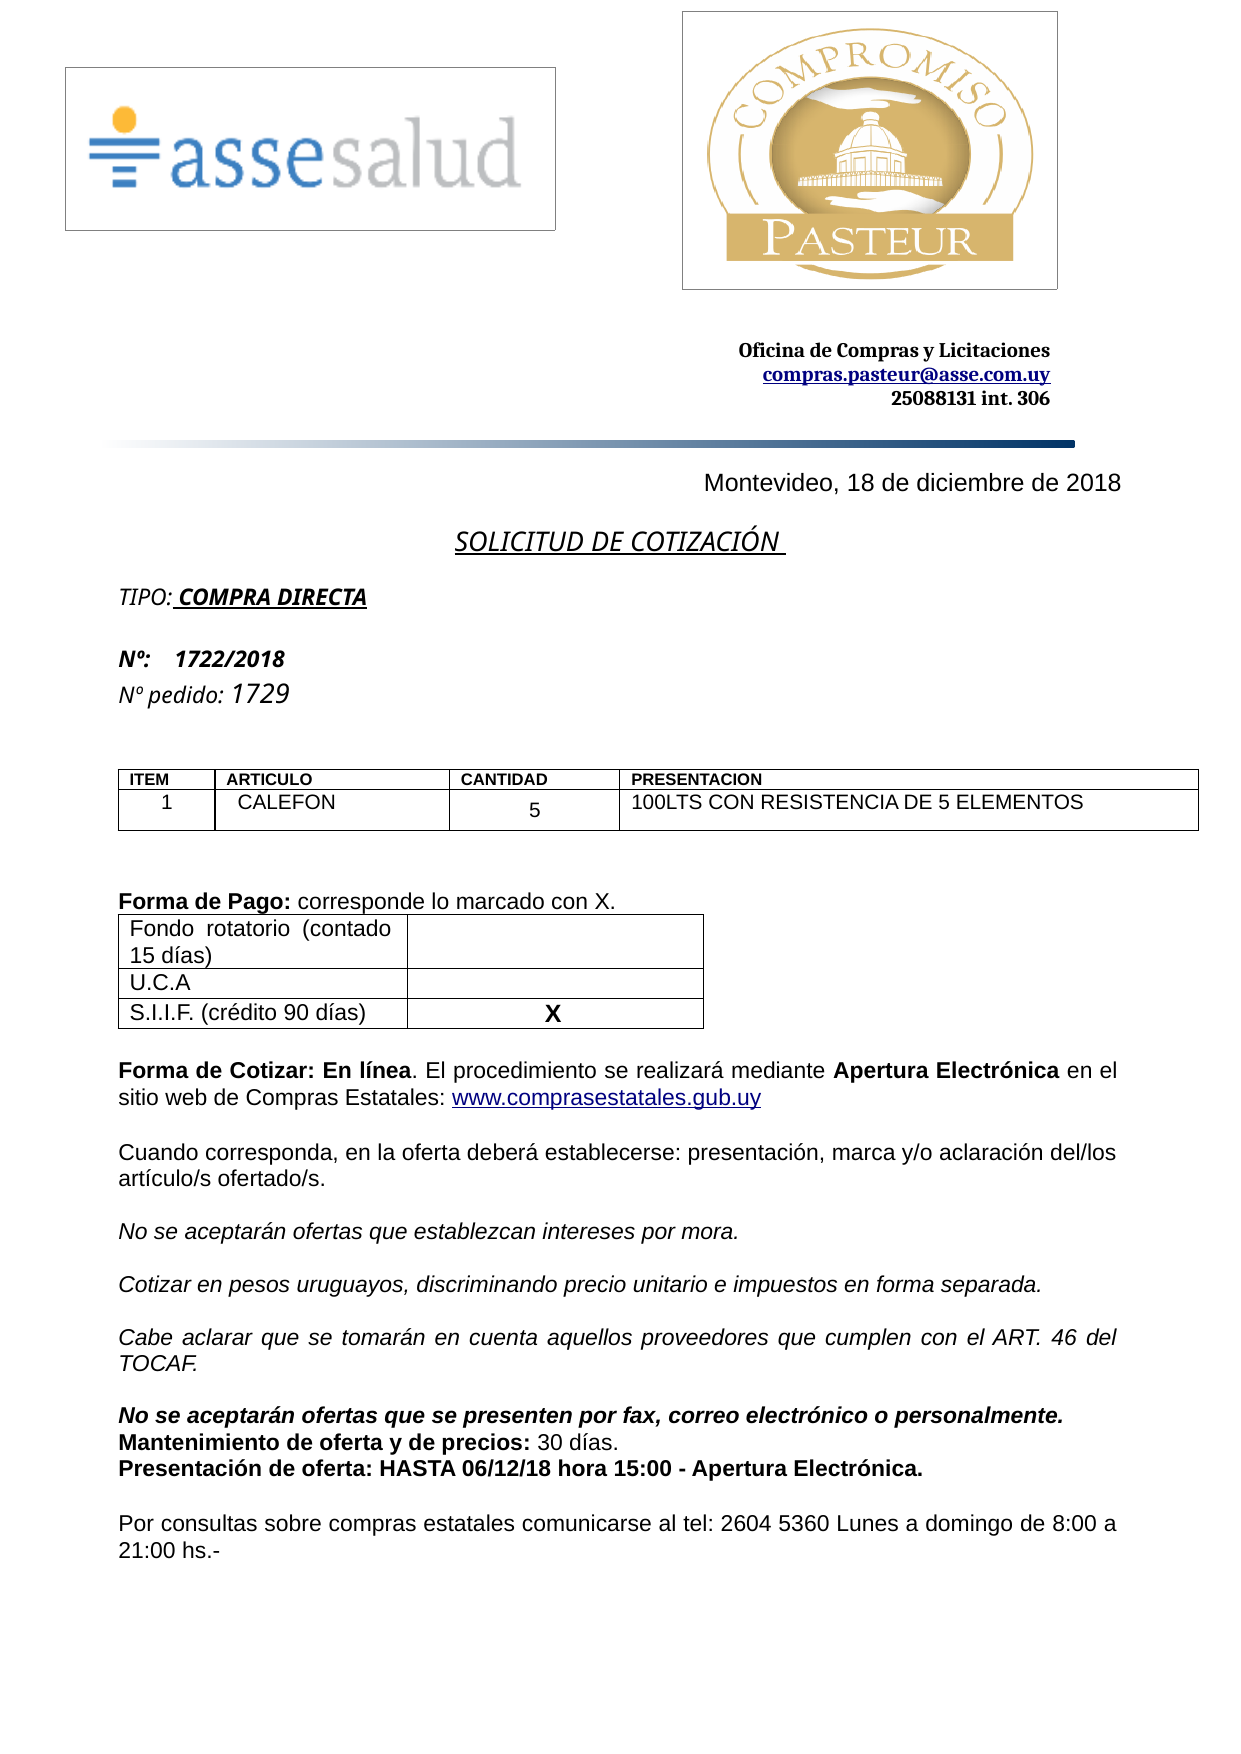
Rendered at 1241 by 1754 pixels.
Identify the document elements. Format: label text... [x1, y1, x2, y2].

text Nº pedido: 1729 [118, 674, 1122, 711]
text Mantenimiento de oferta y de precios: 30 días. [118, 1429, 1117, 1455]
text Oficina de Compras y Licitaciones [118, 338, 1050, 362]
text compras.pasteur@asse.com.uy [118, 362, 1050, 386]
picture [683, 12, 1057, 289]
table_header PRESENTACION [620, 770, 1198, 789]
text No se aceptarán ofertas que establezcan intereses por mora. [118, 1218, 1117, 1244]
table_cell 5 [450, 790, 619, 829]
text SOLICITUD DE COTIZACIÓN [118, 522, 1122, 559]
table_cell S.I.I.F. (crédito 90 días) [119, 999, 407, 1028]
text Cotizar en pesos uruguayos, discriminando precio unitario e impuestos en forma separada. [118, 1271, 1117, 1297]
text Forma de Pago: corresponde lo marcado con X. [118, 888, 1122, 914]
text Cabe aclarar que se tomarán en cuenta aquellos proveedores que cumplen con el ART. 46 del TOCAF. [118, 1323, 1117, 1376]
table_cell [408, 969, 703, 998]
text 25088131 int. 306 [118, 386, 1050, 410]
table_header Fondo rotatorio (contado 15 días) [119, 915, 407, 968]
table_cell U.C.A [119, 969, 407, 998]
table_cell X [408, 999, 703, 1028]
table_header ITEM [119, 770, 214, 789]
text No se aceptarán ofertas que se presenten por fax, correo electrónico o personalmente. [118, 1402, 1117, 1429]
text Por consultas sobre compras estatales comunicarse al tel: 2604 5360 Lunes a domingo de 8:00 a 21:00 hs.- [118, 1510, 1117, 1563]
text TIPO: COMPRA DIRECTA [118, 581, 1122, 612]
table_header [408, 915, 703, 968]
text Forma de Cotizar: En línea. El procedimiento se realizará mediante Apertura Electrónica en el sitio web de Compras Estatales: www.comprasestatales.gub.uy [118, 1057, 1117, 1110]
picture [66, 68, 555, 230]
table_header CANTIDAD [450, 770, 619, 789]
table_cell 100LTS CON RESISTENCIA DE 5 ELEMENTOS [620, 790, 1198, 829]
text Nº: 1722/2018 [118, 643, 1122, 674]
table_header ARTICULO [216, 770, 449, 789]
text Presentación de oferta: HASTA 06/12/18 hora 15:00 - Apertura Electrónica. [118, 1455, 1117, 1482]
text Montevideo, 18 de diciembre de 2018 [118, 468, 1122, 497]
text Cuando corresponda, en la oferta deberá establecerse: presentación, marca y/o aclaración del/los artículo/s ofertado/s. [118, 1139, 1117, 1192]
table_cell 1 [119, 790, 214, 829]
table_cell CALEFON [216, 790, 449, 829]
